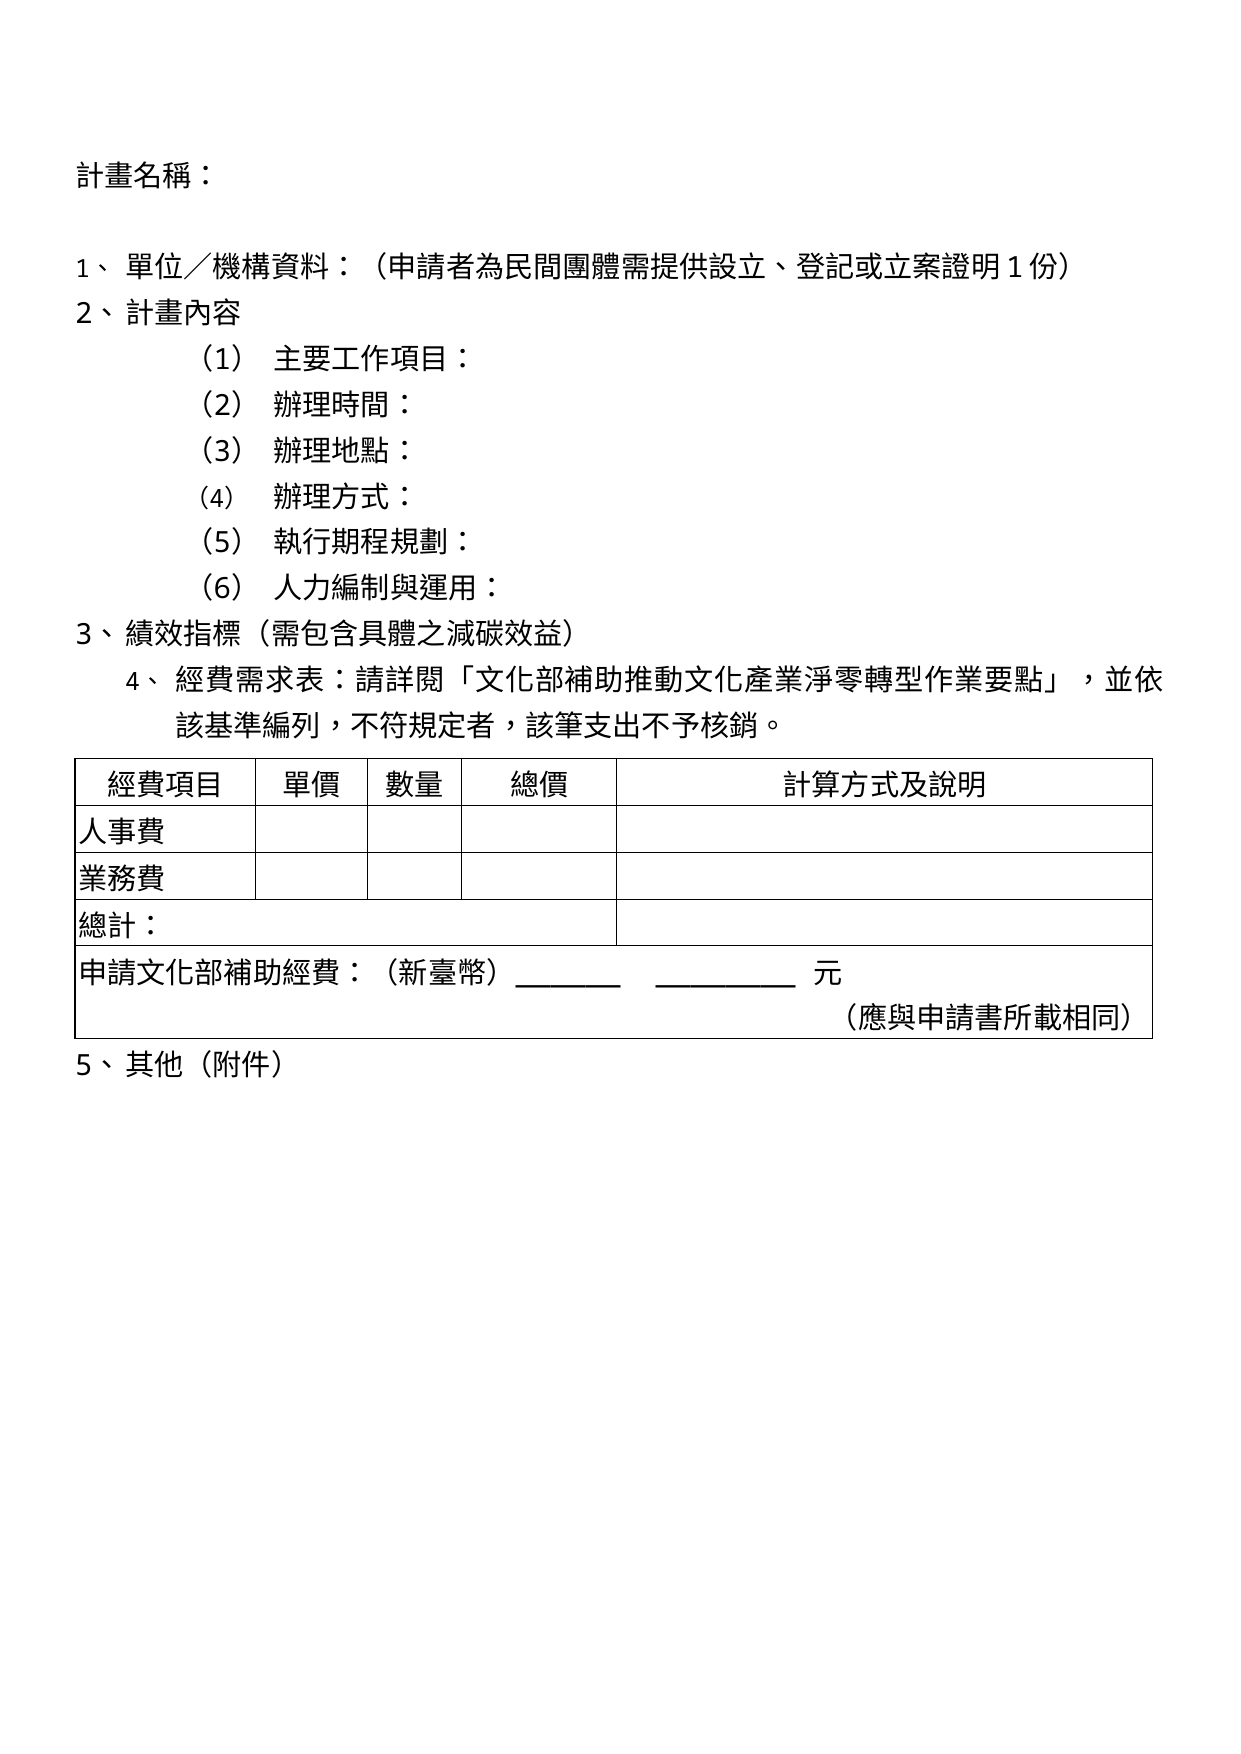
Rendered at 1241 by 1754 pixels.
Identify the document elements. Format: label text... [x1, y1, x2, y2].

table_cell [617, 900, 1152, 945]
list 辦理時間： [184, 379, 1165, 424]
list 經費需求表：請詳閱「文化部補助推動文化產業淨零轉型作業要點」，並依該基準編列，不符規定者，該筆支出不予核銷。 [125, 654, 1165, 745]
list 辦理方式： [184, 470, 1165, 516]
list 主要工作項目： [184, 333, 1165, 379]
text 計畫名稱： [75, 149, 1165, 195]
table_cell [462, 853, 616, 898]
table_cell 申請文化部補助經費：（新臺幣）______­­­ ­________ 元 （應與申請書所載相同） [76, 946, 1152, 1038]
table_cell [256, 806, 367, 852]
table_cell 人事費 [76, 806, 255, 852]
table_cell [256, 853, 367, 898]
table_cell [617, 853, 1152, 898]
list 績效指標（需包含具體之減碳效益） [75, 608, 1165, 654]
list 單位／機構資料：（申請者為民間團體需提供設立、登記或立案證明1份） [75, 241, 1165, 287]
table_cell [462, 806, 616, 852]
table_header 單價 [256, 759, 367, 805]
list 辦理地點： [184, 424, 1165, 470]
list 其他（附件） [75, 1039, 1165, 1085]
table_header 計算方式及說明 [617, 759, 1152, 805]
table_header 數量 [368, 759, 461, 805]
table_header 總價 [462, 759, 616, 805]
table_cell [368, 853, 461, 898]
table_cell [617, 806, 1152, 852]
table_header 經費項目 [76, 759, 255, 805]
list 人力編制與運用： [184, 562, 1165, 608]
list 執行期程規劃： [184, 516, 1165, 562]
table_cell 業務費 [76, 853, 255, 898]
list 計畫內容 [75, 287, 1165, 333]
table_cell [368, 806, 461, 852]
table_cell 總計： [76, 900, 616, 945]
